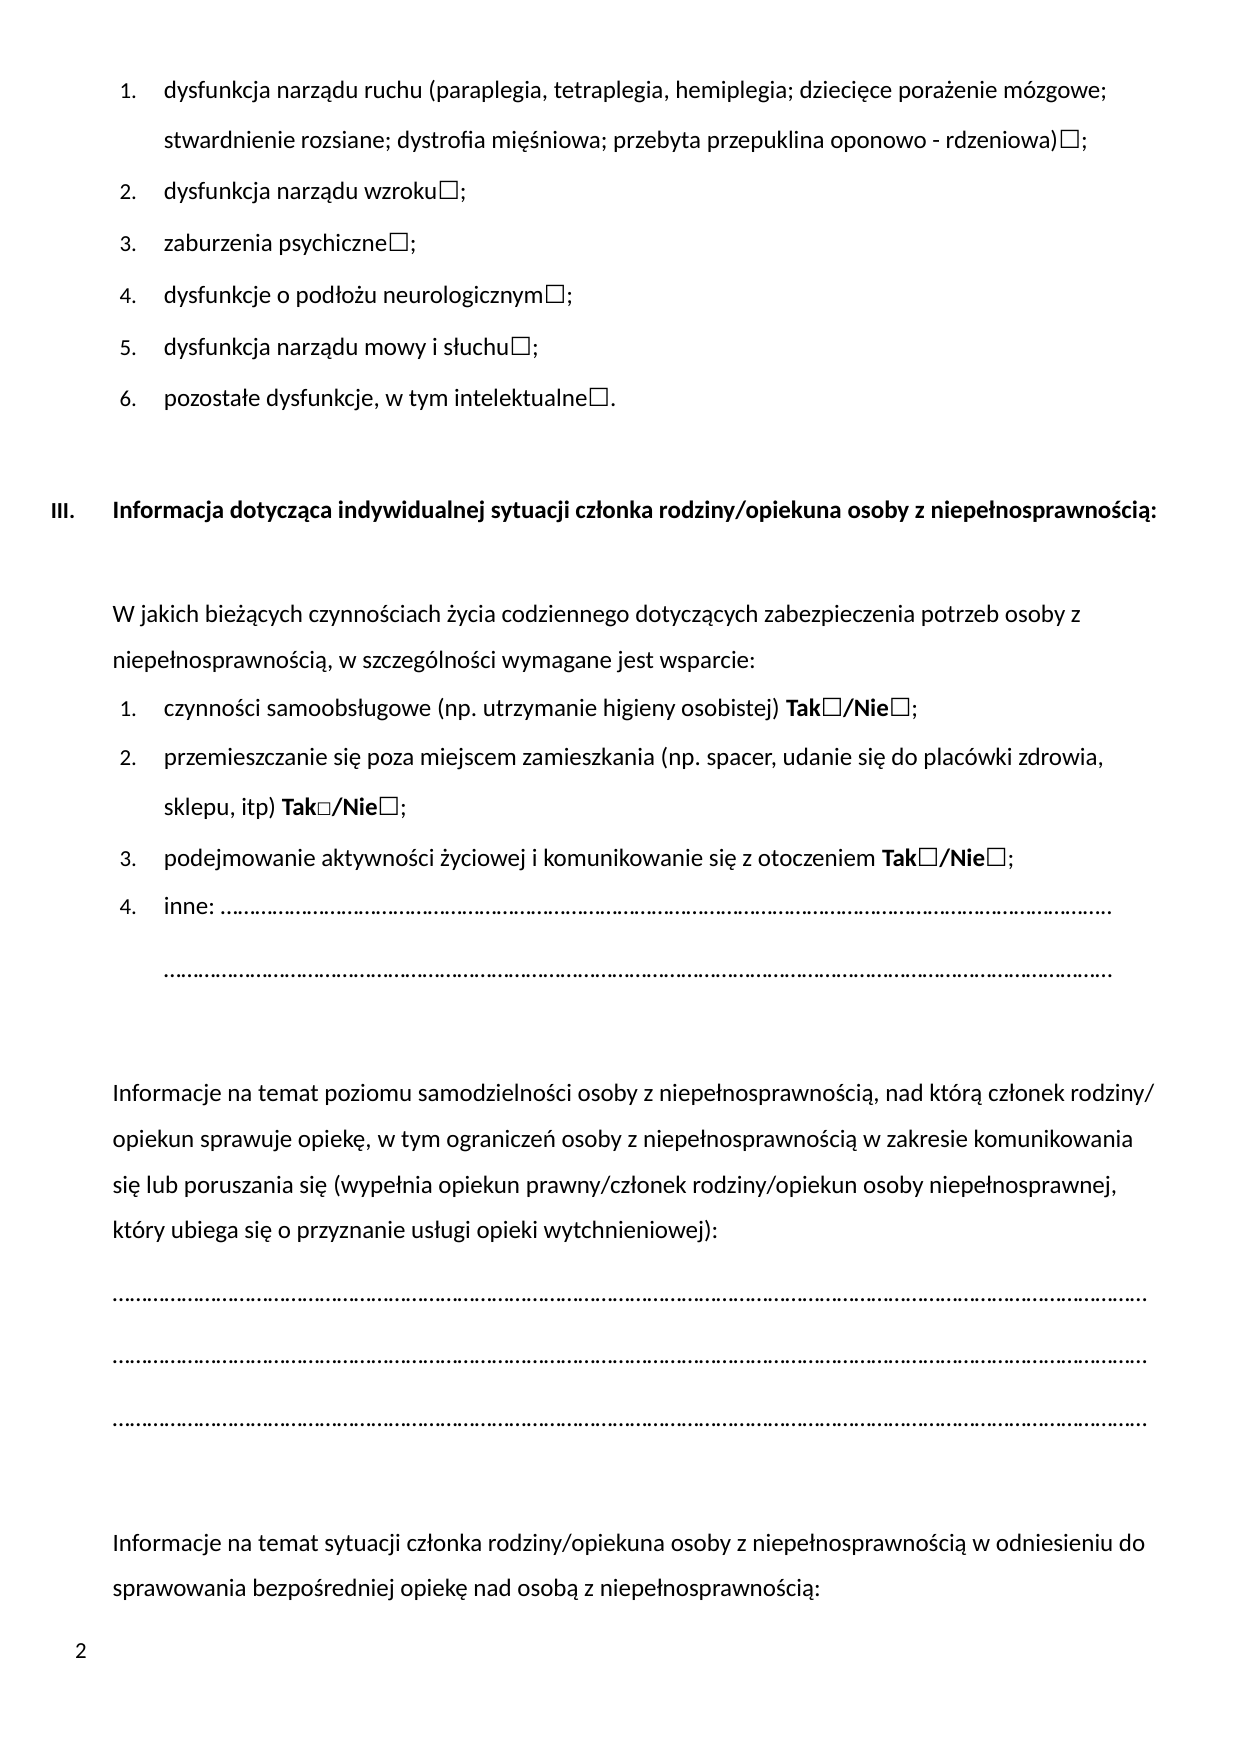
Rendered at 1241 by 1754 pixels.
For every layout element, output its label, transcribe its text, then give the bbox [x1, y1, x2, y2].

text Informacje na temat poziomu samodzielności osoby z niepełnosprawnością, nad którą członek rodziny/ opiekun sprawuje opiekę, w tym ograniczeń osoby z niepełnosprawnością w zakresie komunikowania się lub poruszania się (wypełnia opiekun prawny/członek rodziny/opiekun osoby niepełnosprawnej, który ubiega się o przyznanie usługi opieki wytchnieniowej): [112, 1077, 1165, 1245]
list dysfunkcja narządu ruchu (paraplegia, tetraplegia, hemiplegia; dziecięce porażenie mózgowe; stwardnienie rozsiane; dystrofia mięśniowa; przebyta przepuklina oponowo - rdzeniowa)☐; [119, 74, 1165, 155]
list podejmowanie aktywności życiowej i komunikowanie się z otoczeniem Tak☐/Nie☐; [119, 839, 1165, 873]
list inne: ……………………………………………………………………………………………………………………………………….. [119, 890, 1165, 921]
text ………………………………………………………………………………………………………………………………………………… [127, 953, 1165, 983]
text ……………………………………………………………………………………………………………………………………………………………… [112, 1402, 1165, 1432]
list zaburzenia psychiczne☐; [119, 225, 1165, 259]
text ……………………………………………………………………………………………………………………………………………………………… [112, 1339, 1165, 1370]
list W jakich bieżących czynnościach życia codziennego dotyczących zabezpieczenia potrzeb osoby z niepełnosprawnością, w szczególności wymagane jest wsparcie: [112, 598, 1165, 674]
text ……………………………………………………………………………………………………………………………………………………………… [112, 1277, 1165, 1308]
list Informacja dotycząca indywidualnej sytuacji członka rodziny/opiekuna osoby z niepełnosprawnością: [75, 494, 1165, 525]
list pozostałe dysfunkcje, w tym intelektualne☐. [119, 380, 1165, 414]
list przemieszczanie się poza miejscem zamieszkania (np. spacer, udanie się do placówki zdrowia, sklepu, itp) Tak☐/Nie☐; [119, 741, 1165, 822]
list dysfunkcja narządu mowy i słuchu☐; [119, 328, 1165, 362]
list dysfunkcje o podłożu neurologicznym☐; [119, 277, 1165, 311]
list czynności samoobsługowe (np. utrzymanie higieny osobistej) Tak☐/Nie☐; [119, 690, 1165, 724]
list dysfunkcja narządu wzroku☐; [119, 173, 1165, 207]
text Informacje na temat sytuacji członka rodziny/opiekuna osoby z niepełnosprawnością w odniesieniu do sprawowania bezpośredniej opiekę nad osobą z niepełnosprawnością: [112, 1527, 1165, 1603]
